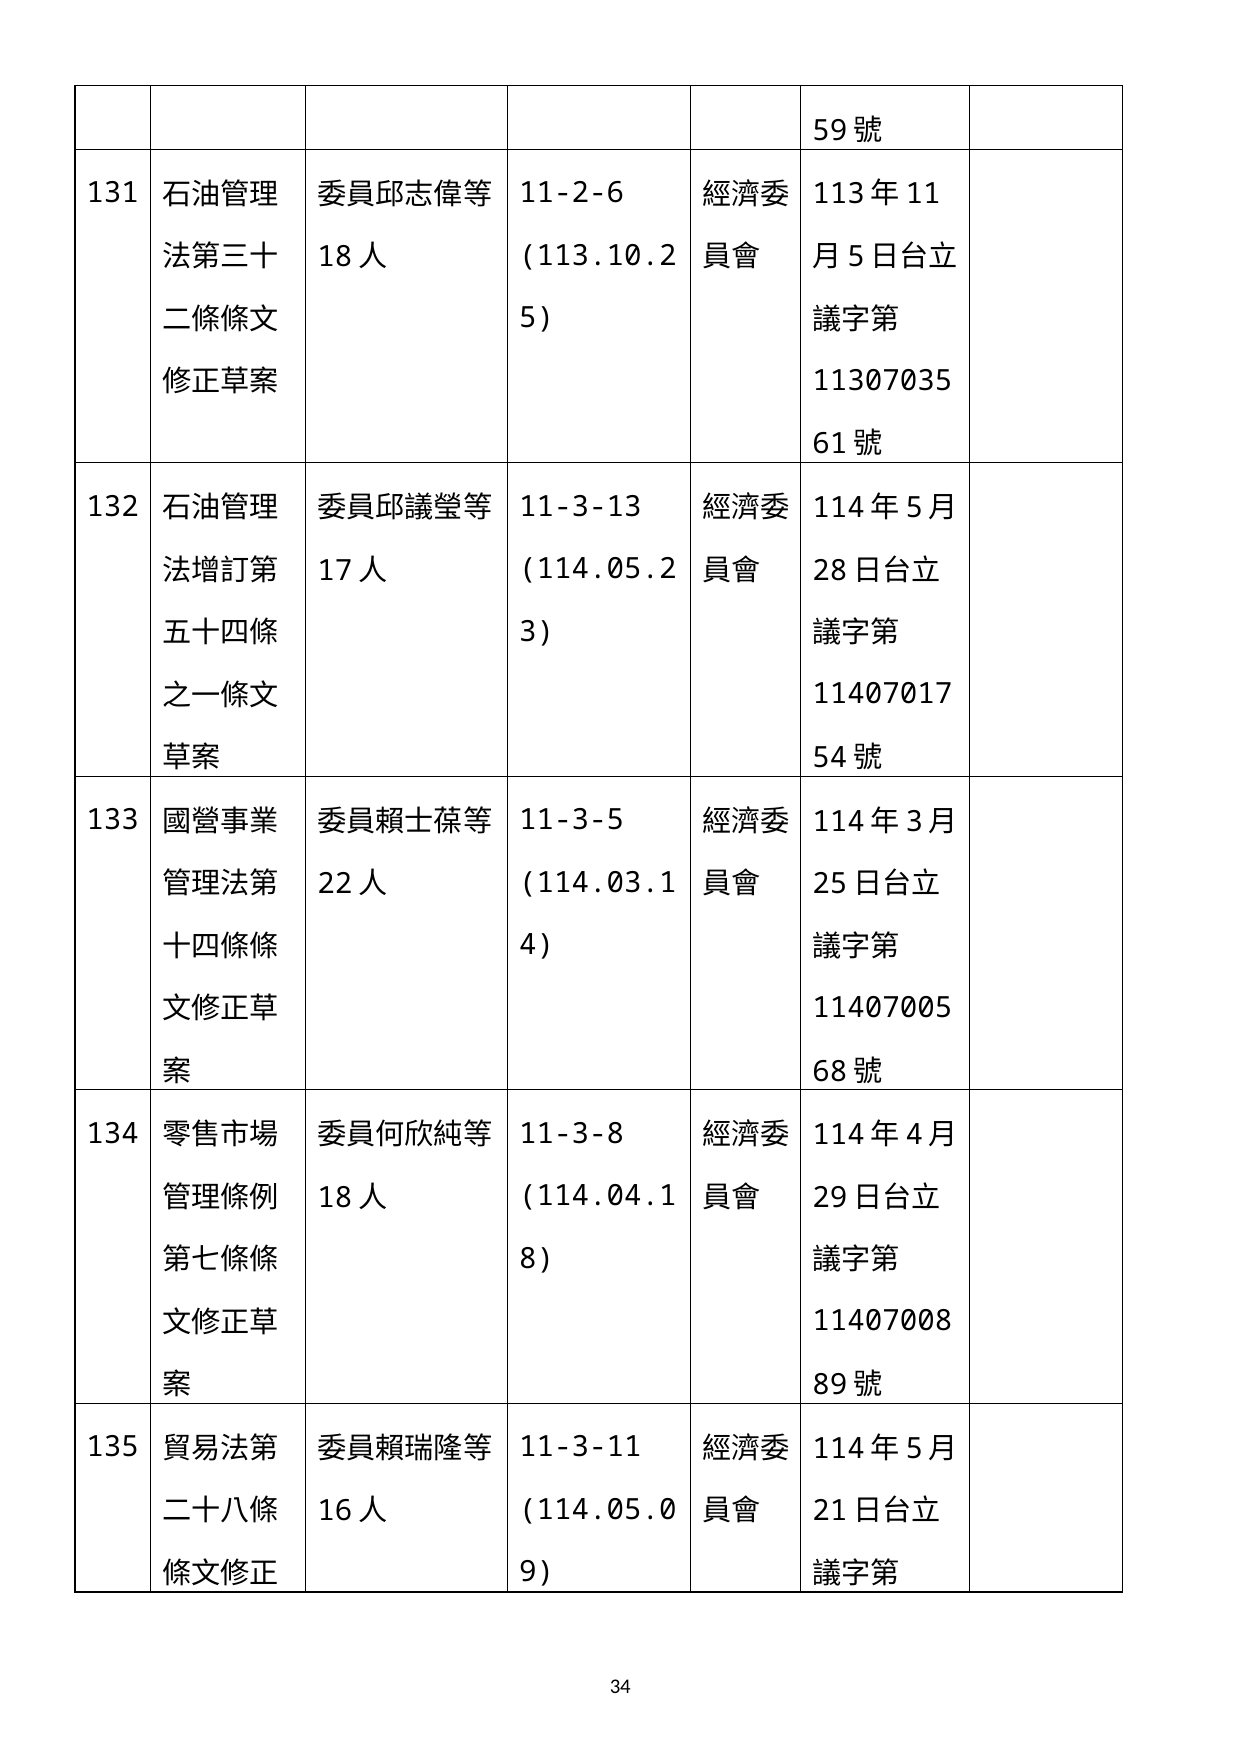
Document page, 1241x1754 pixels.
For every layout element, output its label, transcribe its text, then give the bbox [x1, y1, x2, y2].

table_cell 11-2-6 (113.10.25) [508, 150, 690, 462]
table_cell 國營事業管理法第十四條條文修正草案 [151, 777, 305, 1089]
table_cell 經濟委員會 [691, 1090, 800, 1403]
table_cell 委員邱志偉等18人 [306, 150, 507, 462]
table_cell 11-3-5 (114.03.14) [508, 777, 690, 1089]
table_cell [508, 86, 690, 149]
table_cell 經濟委員會 [691, 150, 800, 462]
table_cell 133 [76, 777, 150, 1089]
table_cell 135 [76, 1404, 150, 1591]
table_cell 石油管理法增訂第五十四條之一條文草案 [151, 463, 305, 776]
table_cell 11-3-13 (114.05.23) [508, 463, 690, 776]
table_cell 114年4月29日台立議字第1140700889號 [801, 1090, 969, 1403]
table_cell 委員賴瑞隆等16人 [306, 1404, 507, 1591]
table_cell [306, 86, 507, 149]
table_cell 石油管理法第三十二條條文修正草案 [151, 150, 305, 462]
table_cell 委員邱議瑩等17人 [306, 463, 507, 776]
table_cell 委員何欣純等18人 [306, 1090, 507, 1403]
table_cell [970, 150, 1122, 462]
table_cell 經濟委員會 [691, 777, 800, 1089]
table_cell 114年5月28日台立議字第1140701754號 [801, 463, 969, 776]
table_cell 經濟委員會 [691, 1404, 800, 1591]
table_cell 134 [76, 1090, 150, 1403]
table_cell 113年11月5日台立議字第1130703561號 [801, 150, 969, 462]
table_cell [970, 777, 1122, 1089]
table_cell 131 [76, 150, 150, 462]
table_cell 114年3月25日台立議字第1140700568號 [801, 777, 969, 1089]
table_cell 貿易法第二十八條條文修正 [151, 1404, 305, 1591]
table_cell 11-3-11 (114.05.09) [508, 1404, 690, 1591]
table_cell [151, 86, 305, 149]
table_cell [970, 463, 1122, 776]
table_cell 114年5月21日台立議字第 [801, 1404, 969, 1591]
table_cell [970, 86, 1122, 149]
table_cell [691, 86, 800, 149]
table_cell 132 [76, 463, 150, 776]
table_cell 委員賴士葆等22人 [306, 777, 507, 1089]
table_cell [76, 86, 150, 149]
table_cell 59號 [801, 86, 969, 149]
table_cell 零售市場管理條例第七條條文修正草案 [151, 1090, 305, 1403]
table_cell [970, 1090, 1122, 1403]
table_cell [970, 1404, 1122, 1591]
table_cell 11-3-8 (114.04.18) [508, 1090, 690, 1403]
table_cell 經濟委員會 [691, 463, 800, 776]
